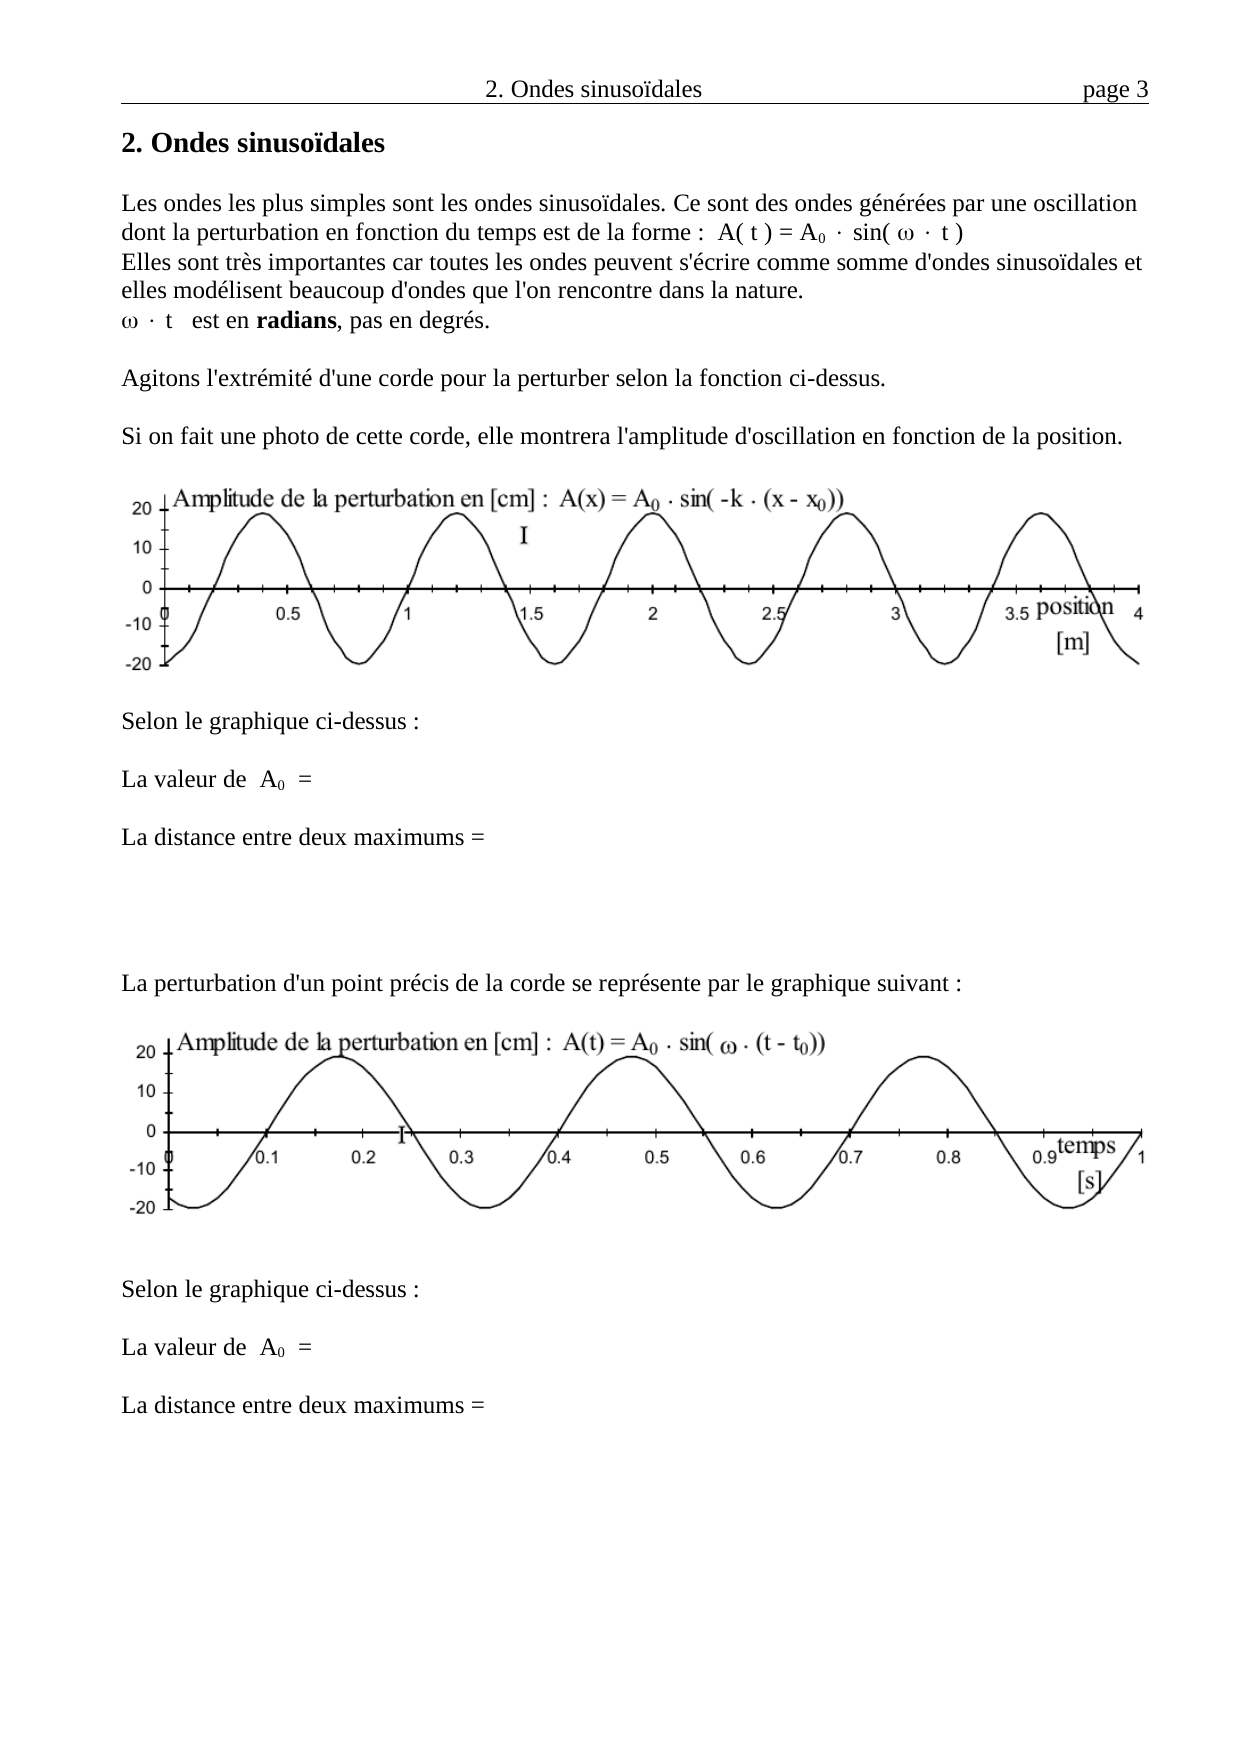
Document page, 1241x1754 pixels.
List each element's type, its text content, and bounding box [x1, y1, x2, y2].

text La valeur de A0 = [121, 1332, 1149, 1361]
subtitle 2. Ondes sinusoïdales [121, 126, 1149, 159]
text La distance entre deux maximums = [121, 822, 1149, 851]
text Selon le graphique ci-dessus : [121, 1273, 1149, 1303]
picture [121, 478, 1149, 677]
text La valeur de A0 = [121, 764, 1149, 793]
text Si on fait une photo de cette corde, elle montrera l'amplitude d'oscillation en fonction de la position. [121, 421, 1149, 450]
text Elles sont très importantes car toutes les ondes peuvent s'écrire comme somme d'ondes sinusoïdales et elles modélisent beaucoup d'ondes que l'on rencontre dans la nature. [121, 246, 1149, 304]
text La distance entre deux maximums = [121, 1390, 1149, 1419]
text Agitons l'extrémité d'une corde pour la perturber selon la fonction ci-dessus. [121, 363, 1149, 392]
text   t est en radians, pas en degrés. [121, 304, 1149, 333]
text Les ondes les plus simples sont les ondes sinusoïdales. Ce sont des ondes générées par une oscillation dont la perturbation en fonction du temps est de la forme : A( t ) = A0  sin(   t ) [121, 188, 1149, 246]
text Selon le graphique ci-dessus : [121, 706, 1149, 735]
text La perturbation d'un point précis de la corde se représente par le graphique suivant : [121, 967, 1149, 997]
picture [121, 1025, 1149, 1216]
